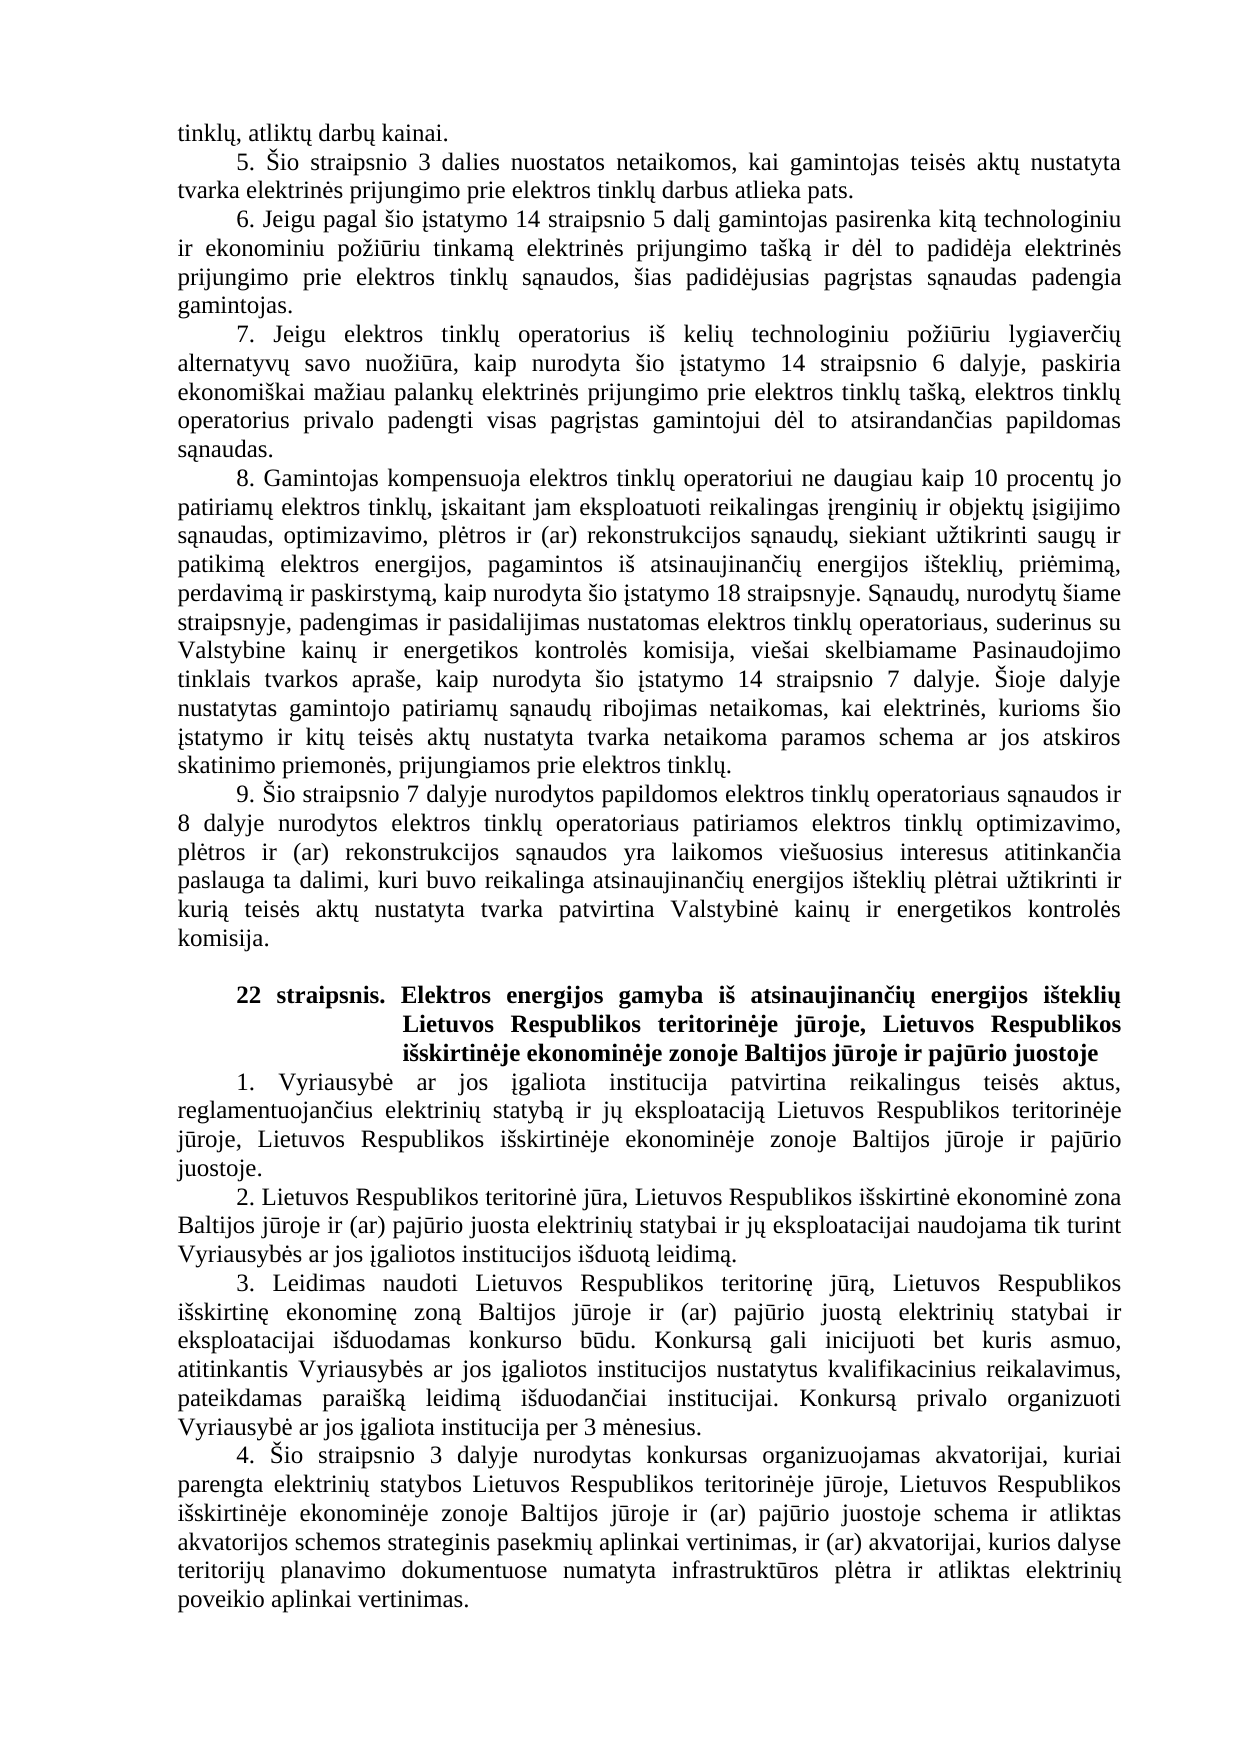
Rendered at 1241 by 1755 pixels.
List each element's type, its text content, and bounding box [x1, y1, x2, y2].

text 2. Lietuvos Respublikos teritorinė jūra, Lietuvos Respublikos išskirtinė ekonominė zona Baltijos jūroje ir (ar) pajūrio juosta elektrinių statybai ir jų eksploatacijai naudojama tik turint Vyriausybės ar jos įgaliotos institucijos išduotą leidimą. [177, 1182, 1122, 1268]
text 4. Šio straipsnio 3 dalyje nurodytas konkursas organizuojamas akvatorijai, kuriai parengta elektrinių statybos Lietuvos Respublikos teritorinėje jūroje, Lietuvos Respublikos išskirtinėje ekonominėje zonoje Baltijos jūroje ir (ar) pajūrio juostoje schema ir atliktas akvatorijos schemos strateginis pasekmių aplinkai vertinimas, ir (ar) akvatorijai, kurios dalyse teritorijų planavimo dokumentuose numatyta infrastruktūros plėtra ir atliktas elektrinių poveikio aplinkai vertinimas. [177, 1441, 1122, 1613]
text 7. Jeigu elektros tinklų operatorius iš kelių technologiniu požiūriu lygiaverčių alternatyvų savo nuožiūra, kaip nurodyta šio įstatymo 14 straipsnio 6 dalyje, paskiria ekonomiškai mažiau palankų elektrinės prijungimo prie elektros tinklų tašką, elektros tinklų operatorius privalo padengti visas pagrįstas gamintojui dėl to atsirandančias papildomas sąnaudas. [177, 319, 1122, 463]
text 3. Leidimas naudoti Lietuvos Respublikos teritorinę jūrą, Lietuvos Respublikos išskirtinę ekonominę zoną Baltijos jūroje ir (ar) pajūrio juostą elektrinių statybai ir eksploatacijai išduodamas konkurso būdu. Konkursą gali inicijuoti bet kuris asmuo, atitinkantis Vyriausybės ar jos įgaliotos institucijos nustatytus kvalifikacinius reikalavimus, pateikdamas paraišką leidimą išduodančiai institucijai. Konkursą privalo organizuoti Vyriausybė ar jos įgaliota institucija per 3 mėnesius. [177, 1268, 1122, 1441]
text 5. Šio straipsnio 3 dalies nuostatos netaikomos, kai gamintojas teisės aktų nustatyta tvarka elektrinės prijungimo prie elektros tinklų darbus atlieka pats. [177, 147, 1122, 204]
text 22 straipsnis. Elektros energijos gamyba iš atsinaujinančių energijos išteklių Lietuvos Respublikos teritorinėje jūroje, Lietuvos Respublikos išskirtinėje ekonominėje zonoje Baltijos jūroje ir pajūrio juostoje [236, 981, 1122, 1067]
text 1. Vyriausybė ar jos įgaliota institucija patvirtina reikalingus teisės aktus, reglamentuojančius elektrinių statybą ir jų eksploataciją Lietuvos Respublikos teritorinėje jūroje, Lietuvos Respublikos išskirtinėje ekonominėje zonoje Baltijos jūroje ir pajūrio juostoje. [177, 1067, 1122, 1182]
text 6. Jeigu pagal šio įstatymo 14 straipsnio 5 dalį gamintojas pasirenka kitą technologiniu ir ekonominiu požiūriu tinkamą elektrinės prijungimo tašką ir dėl to padidėja elektrinės prijungimo prie elektros tinklų sąnaudos, šias padidėjusias pagrįstas sąnaudas padengia gamintojas. [177, 204, 1122, 319]
text 8. Gamintojas kompensuoja elektros tinklų operatoriui ne daugiau kaip 10 procentų jo patiriamų elektros tinklų, įskaitant jam eksploatuoti reikalingas įrenginių ir objektų įsigijimo sąnaudas, optimizavimo, plėtros ir (ar) rekonstrukcijos sąnaudų, siekiant užtikrinti saugų ir patikimą elektros energijos, pagamintos iš atsinaujinančių energijos išteklių, priėmimą, perdavimą ir paskirstymą, kaip nurodyta šio įstatymo 18 straipsnyje. Sąnaudų, nurodytų šiame straipsnyje, padengimas ir pasidalijimas nustatomas elektros tinklų operatoriaus, suderinus su Valstybine kainų ir energetikos kontrolės komisija, viešai skelbiamame Pasinaudojimo tinklais tvarkos apraše, kaip nurodyta šio įstatymo 14 straipsnio 7 dalyje. Šioje dalyje nustatytas gamintojo patiriamų sąnaudų ribojimas netaikomas, kai elektrinės, kurioms šio įstatymo ir kitų teisės aktų nustatyta tvarka netaikoma paramos schema ar jos atskiros skatinimo priemonės, prijungiamos prie elektros tinklų. [177, 463, 1122, 779]
text tinklų, atliktų darbų kainai. [177, 118, 1122, 147]
text 9. Šio straipsnio 7 dalyje nurodytos papildomos elektros tinklų operatoriaus sąnaudos ir 8 dalyje nurodytos elektros tinklų operatoriaus patiriamos elektros tinklų optimizavimo, plėtros ir (ar) rekonstrukcijos sąnaudos yra laikomos viešuosius interesus atitinkančia paslauga ta dalimi, kuri buvo reikalinga atsinaujinančių energijos išteklių plėtrai užtikrinti ir kurią teisės aktų nustatyta tvarka patvirtina Valstybinė kainų ir energetikos kontrolės komisija. [177, 779, 1122, 952]
